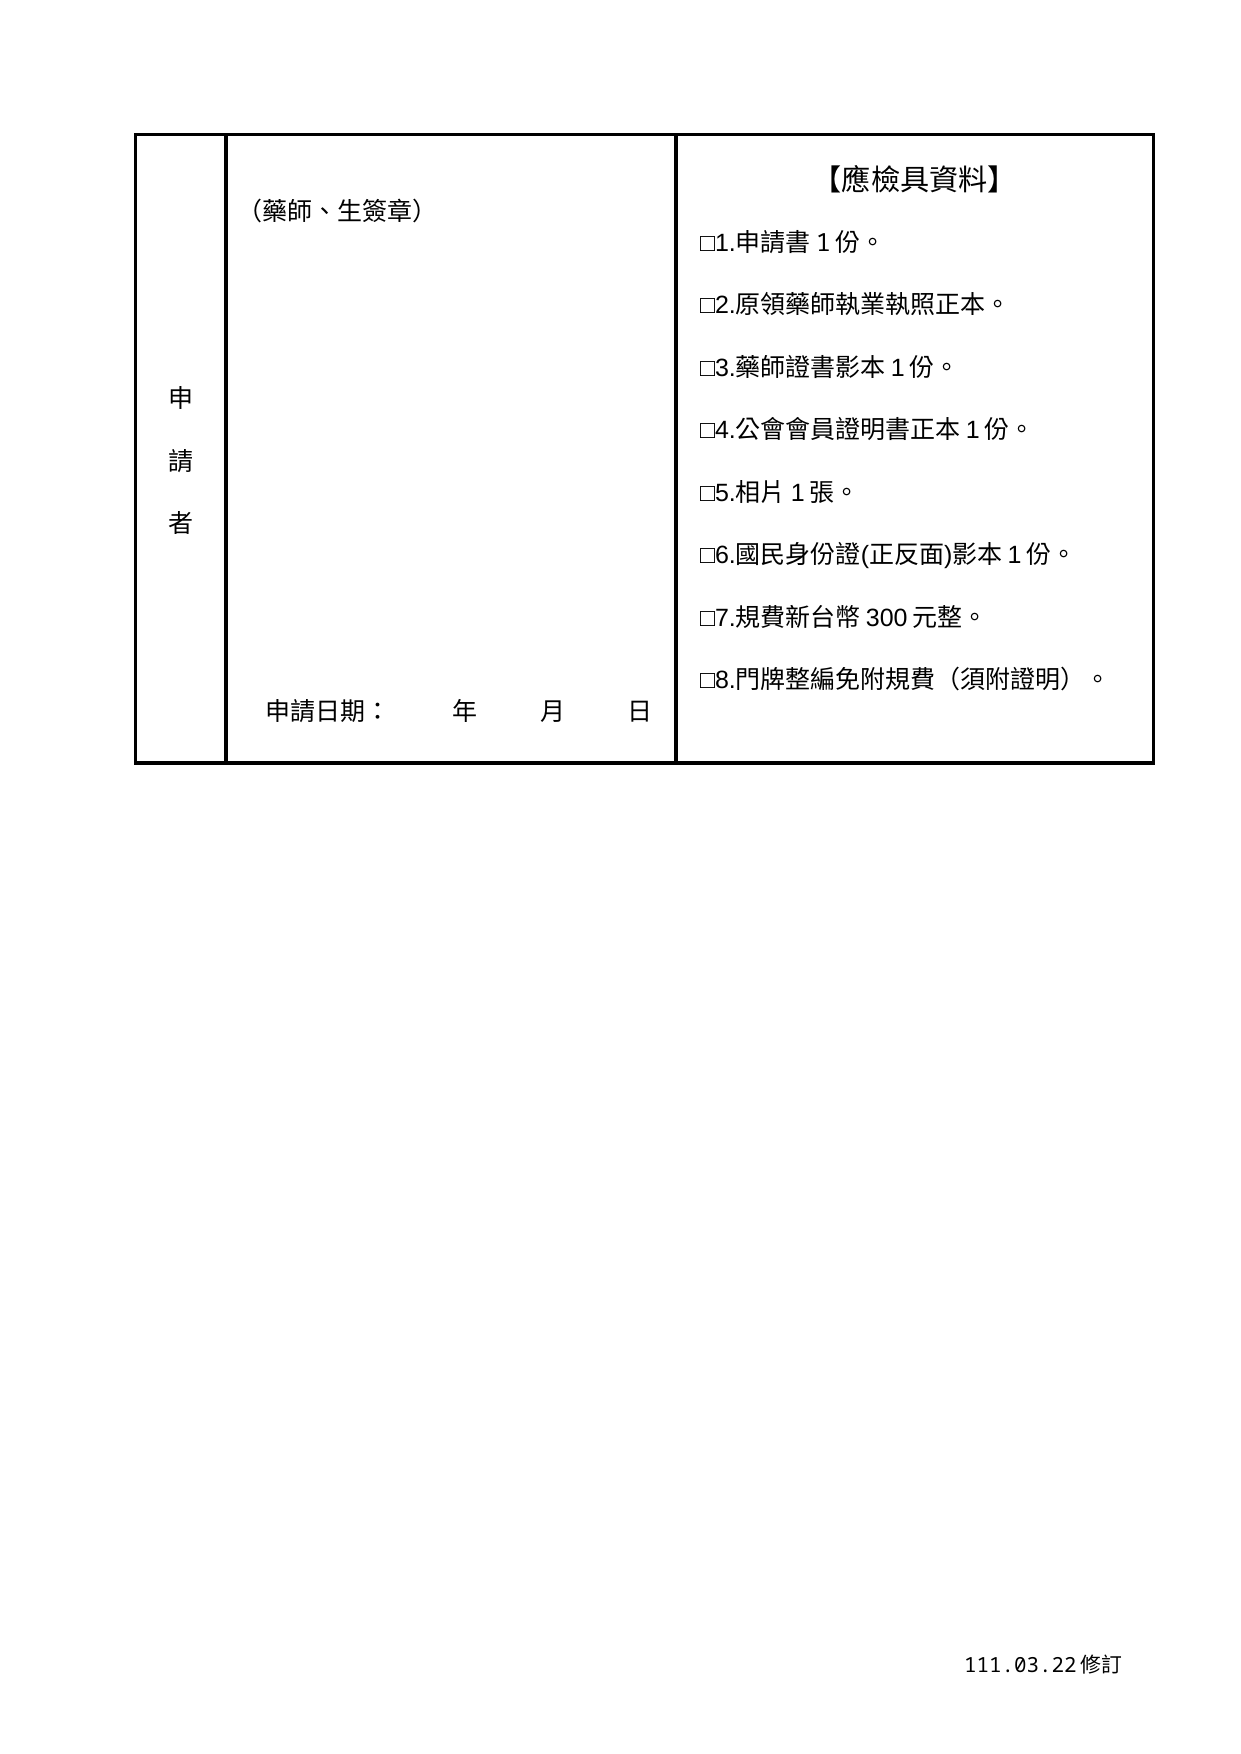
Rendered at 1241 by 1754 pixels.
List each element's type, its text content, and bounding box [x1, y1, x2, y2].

table_cell （藥師、生簽章） 申請日期： 年 月 日 [228, 136, 674, 761]
table_cell 申 請 者 [137, 136, 224, 761]
table_cell 【應檢具資料】 □1.申請書1份。 □2.原領藥師執業執照正本。 □3.藥師證書影本1份。 □4.公會會員證明書正本1份。 □5.相片1張。 □6.國民身份證(正反面)影本1份。 □7.規費新台幣300元整。 □8.門牌整編免附規費（須附證明）。 [678, 136, 1152, 761]
